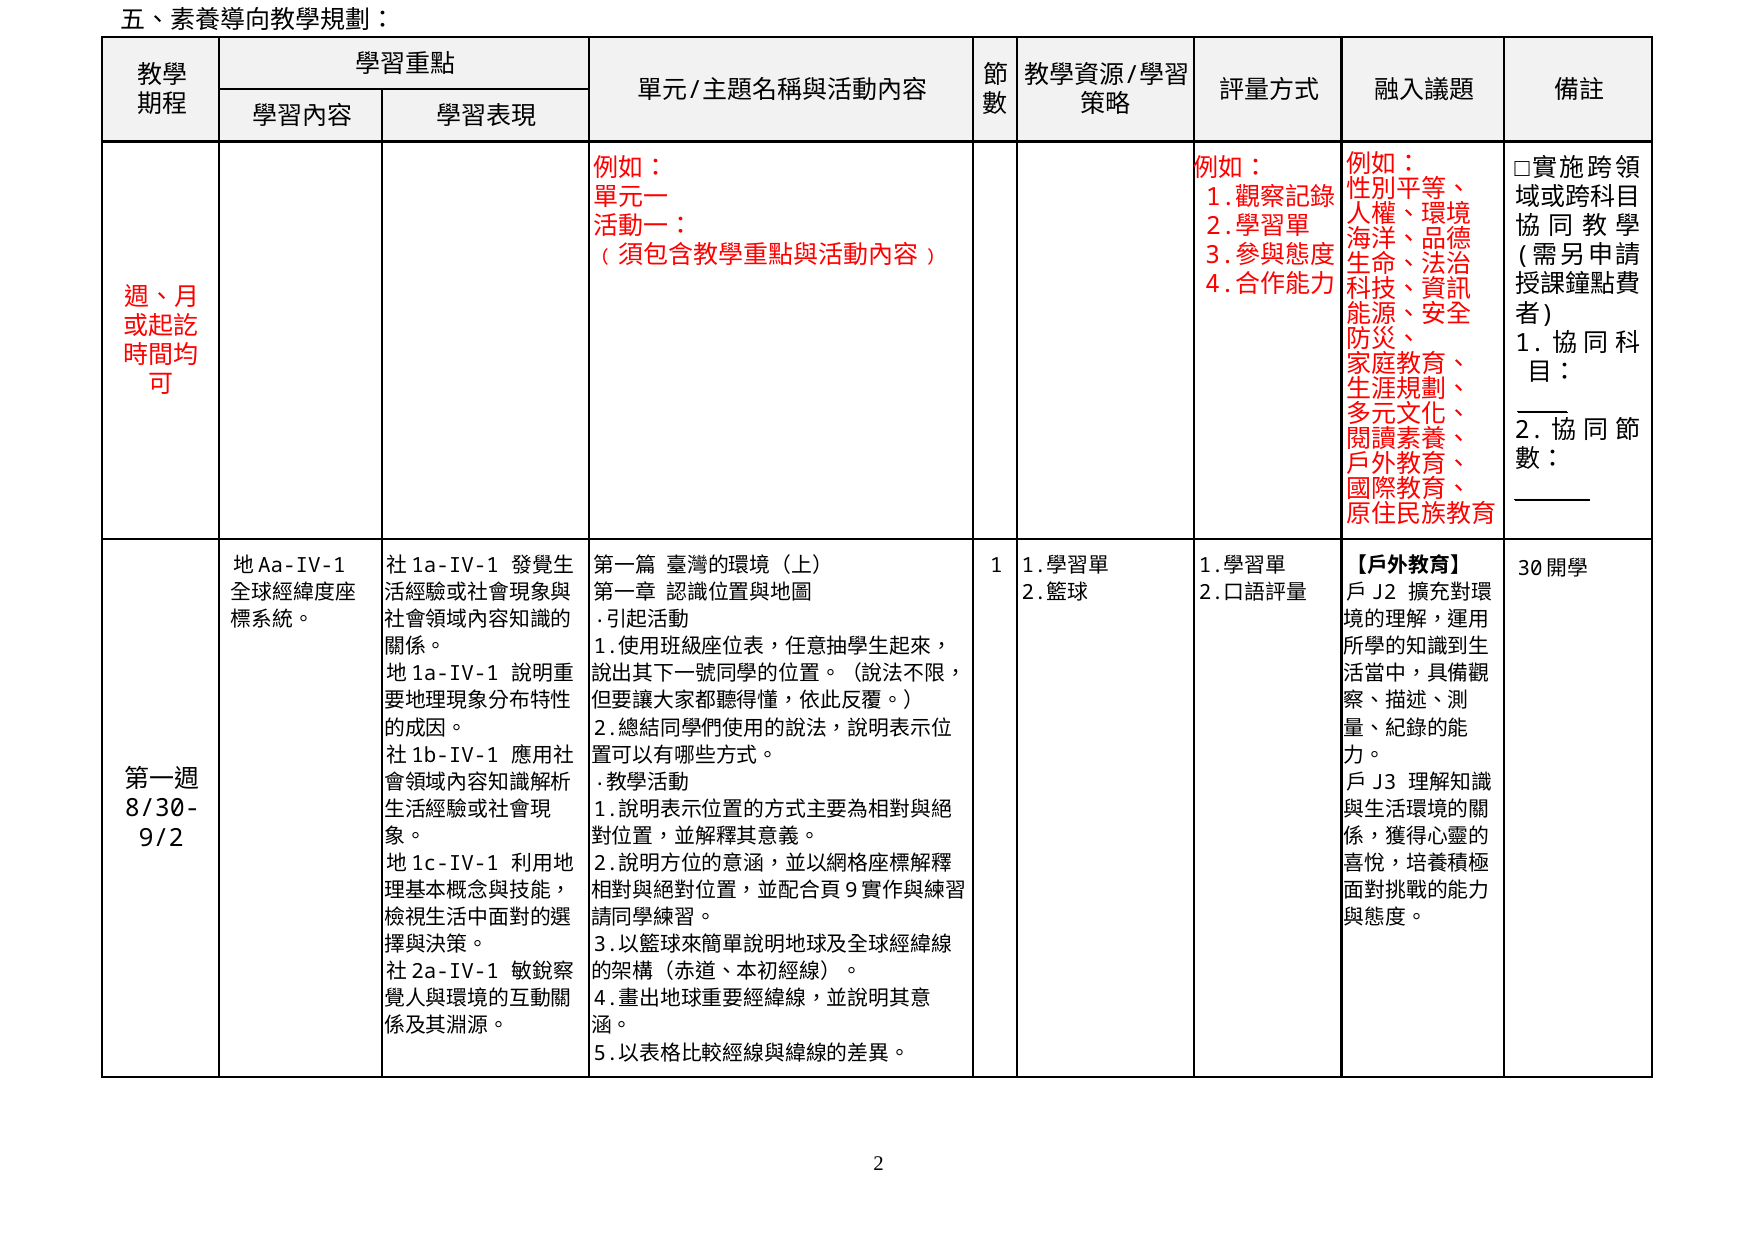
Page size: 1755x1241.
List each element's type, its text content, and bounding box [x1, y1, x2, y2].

table_cell [974, 143, 1016, 538]
table_header 節數 [974, 38, 1016, 140]
table_cell 1.學習單 2.口語評量 [1195, 540, 1340, 1076]
table_cell 1.學習單 2.籃球 [1018, 540, 1193, 1076]
table_cell [383, 143, 588, 538]
table_cell 1 [974, 540, 1016, 1076]
table_cell 第一週 8/30-9/2 [103, 540, 218, 1076]
table_cell 週、月或起訖時間均可 [103, 143, 218, 538]
table_cell 【戶外教育】 戶J2 擴充對環境的理解，運用所學的知識到生活當中，具備觀察、描述、測量、紀錄的能力。 戶J3 理解知識與生活環境的關係，獲得心靈的喜悅，培養積極面對挑戰的能力與態度。 [1343, 540, 1503, 1076]
table_header 教學資源/學習策略 [1018, 38, 1193, 140]
table_header 單元/主題名稱與活動內容 [590, 38, 972, 140]
table_cell 例如： 1.觀察記錄 2.學習單 3.參與態度 4.合作能力 [1195, 143, 1340, 538]
text 五、素養導向教學規劃： [118, 0, 1636, 36]
table_cell 例如： 性別平等、 人權、環境 海洋、品德 生命、法治 科技、資訊 能源、安全 防災、 家庭教育、 生涯規劃、 多元文化、 閱讀素養、 戶外教育、 國際教育、 原住民族教育 [1343, 143, 1503, 538]
table_header 評量方式 [1195, 38, 1340, 140]
table_header 教學 期程 [103, 38, 218, 140]
table_cell 學習表現 [383, 90, 588, 140]
table_cell □實施跨領域或跨科目協同教學(需另申請授課鐘點費者) 1.協同科目： ＿＿ 2.協同節數： ＿＿＿ [1505, 143, 1651, 538]
table_cell 地Aa-IV-1 全球經緯度座標系統。 [220, 540, 381, 1076]
table_cell 例如： 單元一 活動一： ﹙須包含教學重點與活動內容﹚ [590, 143, 972, 538]
table_cell [1018, 143, 1193, 538]
table_header 融入議題 [1343, 38, 1503, 140]
table_cell 學習內容 [220, 90, 381, 140]
table_cell 社1a-IV-1 發覺生活經驗或社會現象與社會領域內容知識的關係。 地1a-IV-1 說明重要地理現象分布特性的成因。 社1b-IV-1 應用社會領域內容知識解析生活經驗或社會現象。 地1c-IV-1 利用地理基本概念與技能，檢視生活中面對的選擇與決策。 社2a-IV-1 敏銳察覺人與環境的互動關係及其淵源。 [383, 540, 588, 1076]
table_cell 30開學 [1505, 540, 1651, 1076]
table_header 學習重點 [220, 38, 588, 88]
table_cell [220, 143, 381, 538]
table_header 備註 [1505, 38, 1651, 140]
table_cell 第一篇 臺灣的環境（上） 第一章 認識位置與地圖 ‧引起活動 1.使用班級座位表，任意抽學生起來，說出其下一號同學的位置。（說法不限，但要讓大家都聽得懂，依此反覆。） 2.總結同學們使用的說法，說明表示位置可以有哪些方式。 ‧教學活動 1.說明表示位置的方式主要為相對與絕對位置，並解釋其意義。 2.說明方位的意涵，並以網格座標解釋相對與絕對位置，並配合頁9實作與練習請同學練習。 3.以籃球來簡單說明地球及全球經緯線的架構（赤道、本初經線）。 4.畫出地球重要經緯線，並說明其意涵。 5.以表格比較經線與緯線的差異。 [590, 540, 972, 1076]
